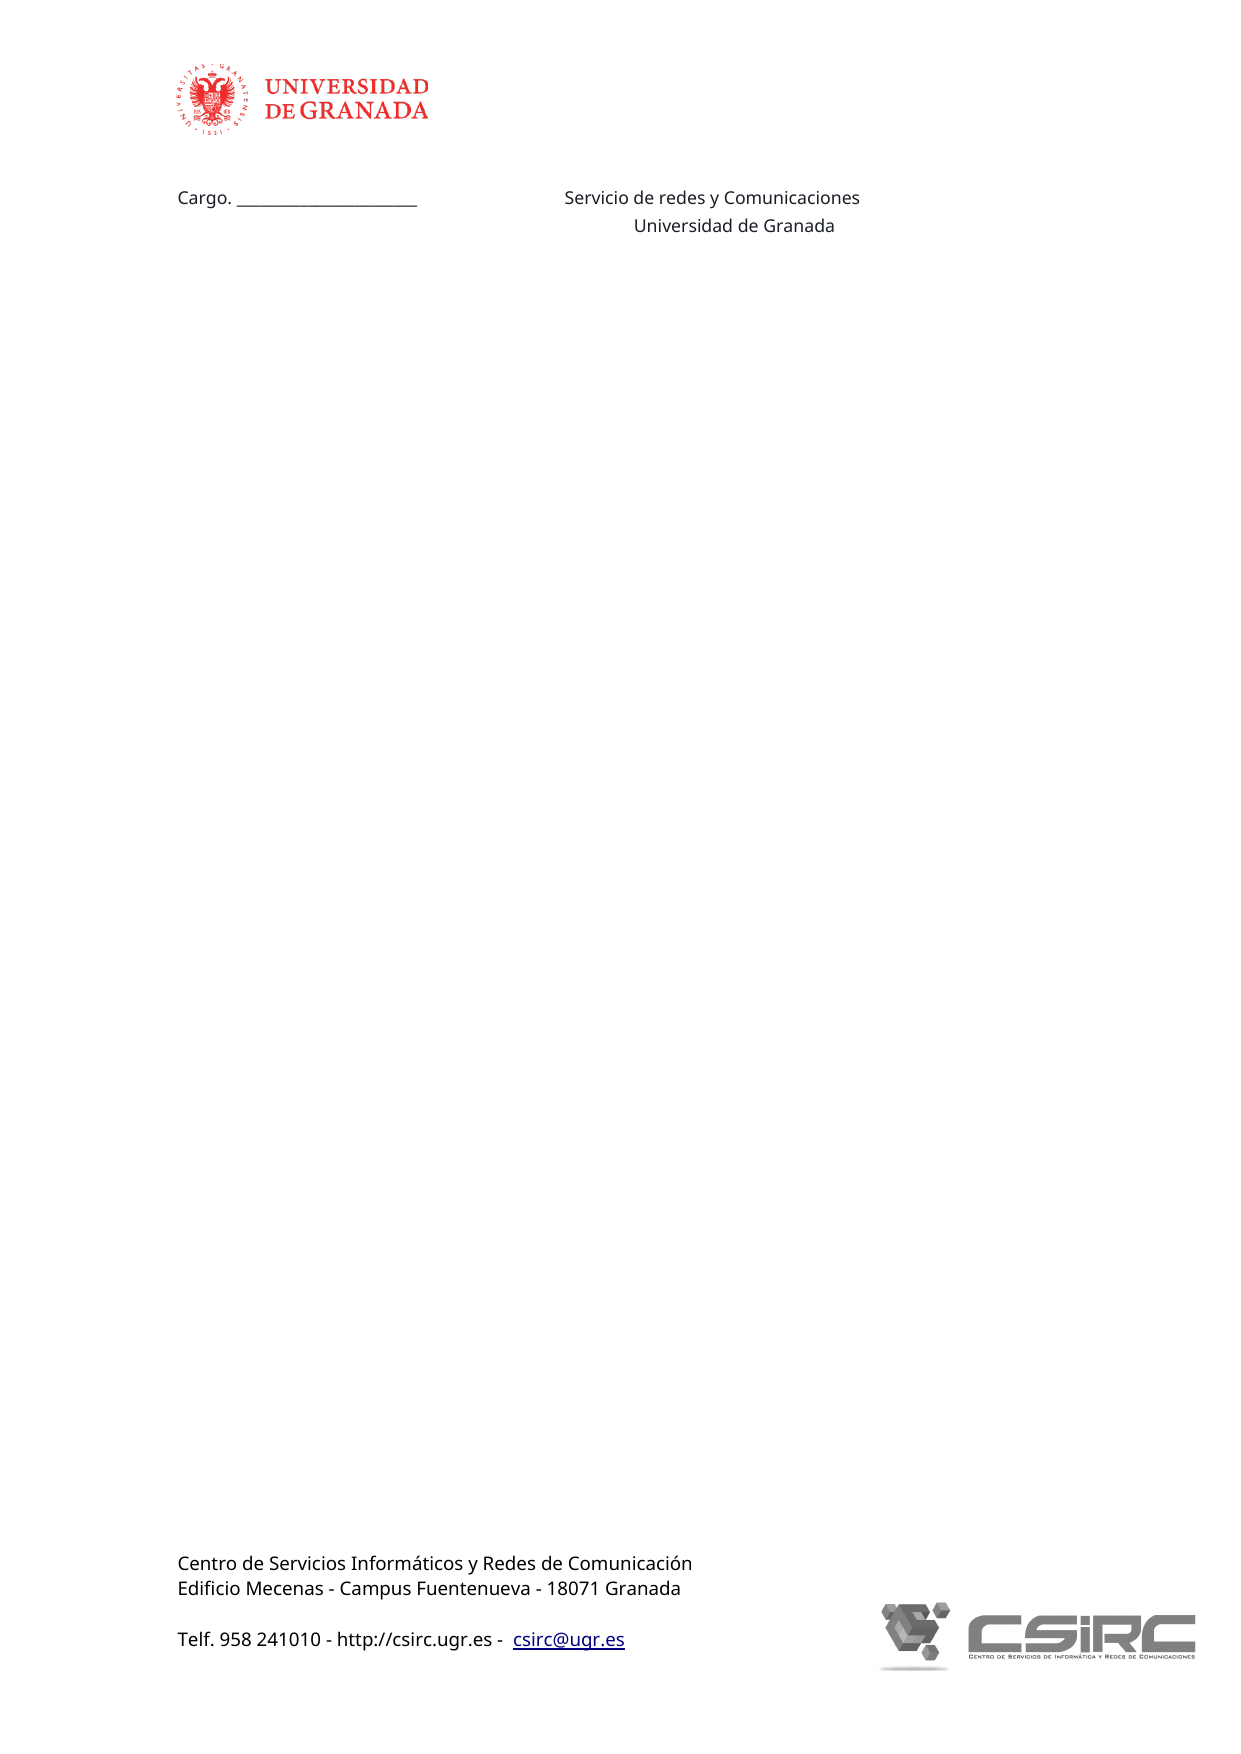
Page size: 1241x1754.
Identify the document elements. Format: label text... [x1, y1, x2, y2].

text Cargo. _______________________ Servicio de redes y Comunicaciones Universidad de Granada [177, 186, 1063, 238]
